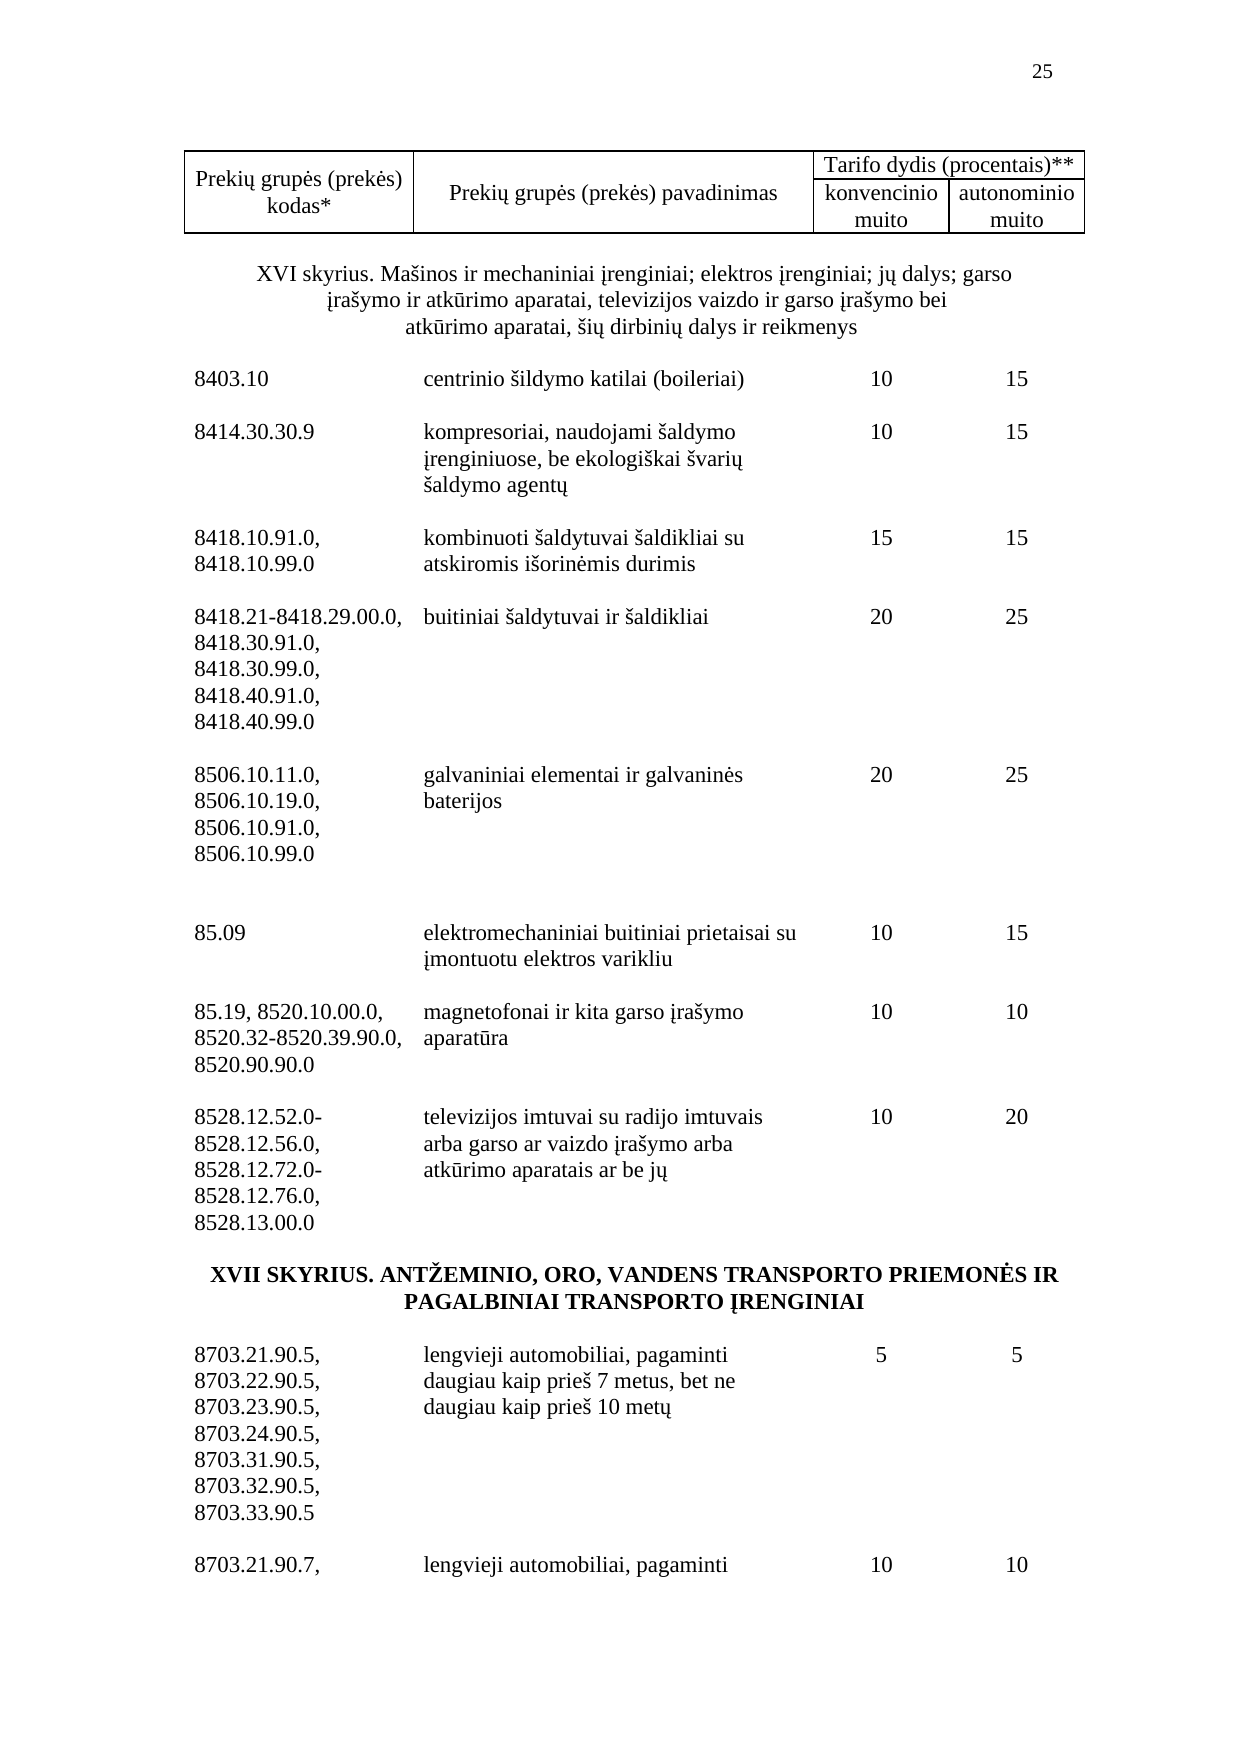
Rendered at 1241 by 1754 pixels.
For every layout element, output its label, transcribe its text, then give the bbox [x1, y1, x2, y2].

table_cell kombinuoti šaldytuvai šaldikliai su atskiromis išorinėmis durimis [414, 524, 813, 603]
table_cell magnetofonai ir kita garso įrašymo aparatūra [414, 998, 813, 1077]
table_cell 8703.21.90.7, [184, 1551, 413, 1578]
table_cell galvaniniai elementai ir galvaninės baterijos [414, 761, 813, 919]
table_cell XVII skyrius. Antžeminio, oro, vandens transporto priemonės ir pagalbiniai transporto įrenginiai [184, 1262, 1084, 1314]
table_cell XVI skyrius. Mašinos ir mechaniniai įrenginiai; elektros įrenginiai; jų dalys; garso įrašymo ir atkūrimo aparatai, televizijos vaizdo ir garso įrašymo bei atkūrimo aparatai, šių dirbinių dalys ir reikmenys [184, 260, 1084, 339]
table_cell 25 [949, 603, 1084, 761]
table_cell 10 [814, 366, 949, 418]
table_cell 20 [814, 603, 949, 761]
table_cell autonominio muito [950, 180, 1084, 232]
table_cell [184, 1077, 413, 1103]
table_cell konvencinio muito [814, 180, 948, 232]
table_cell 10 [814, 418, 949, 524]
table_cell 15 [949, 919, 1084, 998]
table_cell 85.19, 8520.10.00.0, 8520.32-8520.39.90.0, 8520.90.90.0 [184, 998, 413, 1077]
table_cell 10 [949, 1551, 1084, 1578]
table_cell 8414.30.30.9 [184, 418, 413, 524]
table_cell 8703.21.90.5, 8703.22.90.5, 8703.23.90.5, 8703.24.90.5, 8703.31.90.5, 8703.32.90.5, 8703.33.90.5 [184, 1341, 413, 1551]
table_cell 10 [814, 1551, 949, 1578]
table_cell centrinio šildymo katilai (boileriai) [414, 366, 813, 418]
table_cell [949, 339, 1084, 366]
table_cell 25 [949, 761, 1084, 919]
table_header Tarifo dydis (procentais)** [814, 152, 1084, 178]
table_cell [949, 1077, 1084, 1103]
table_cell elektromechaniniai buitiniai prietaisai su įmontuotu elektros varikliu [414, 919, 813, 998]
table_cell [184, 1314, 413, 1341]
table_cell 8418.21-8418.29.00.0, 8418.30.91.0, 8418.30.99.0, 8418.40.91.0, 8418.40.99.0 [184, 603, 413, 761]
table_cell buitiniai šaldytuvai ir šaldikliai [414, 603, 813, 761]
table_cell 5 [949, 1341, 1084, 1551]
table_cell televizijos imtuvai su radijo imtuvais arba garso ar vaizdo įrašymo arba atkūrimo aparatais ar be jų [414, 1104, 813, 1262]
table_cell lengvieji automobiliai, pagaminti [414, 1551, 813, 1578]
table_cell 8506.10.11.0, 8506.10.19.0, 8506.10.91.0, 8506.10.99.0 [184, 761, 413, 919]
table_cell 10 [814, 919, 949, 998]
table_cell 15 [814, 524, 949, 603]
table_cell [414, 234, 813, 260]
table_header Prekių grupės (prekės) kodas* [185, 152, 413, 232]
table_cell 20 [949, 1104, 1084, 1262]
table_cell [814, 339, 949, 366]
table_cell 8528.12.52.0-8528.12.56.0, 8528.12.72.0-8528.12.76.0, 8528.13.00.0 [184, 1104, 413, 1262]
table_cell 10 [949, 998, 1084, 1077]
table_cell [949, 1314, 1084, 1341]
table_cell [814, 1077, 949, 1103]
table_cell 15 [949, 418, 1084, 524]
table_cell [184, 339, 413, 366]
table_cell 20 [814, 761, 949, 919]
table_cell [949, 234, 1084, 260]
table_cell 8403.10 [184, 366, 413, 418]
table_cell 85.09 [184, 919, 413, 998]
table_cell 15 [949, 366, 1084, 418]
table_cell 5 [814, 1341, 949, 1551]
table_cell [414, 1314, 813, 1341]
table_cell 10 [814, 998, 949, 1077]
table_cell [414, 1077, 813, 1103]
table_cell [814, 234, 949, 260]
table_cell 10 [814, 1104, 949, 1262]
table_cell 8418.10.91.0, 8418.10.99.0 [184, 524, 413, 603]
table_cell [814, 1314, 949, 1341]
table_cell [184, 234, 413, 260]
table_cell lengvieji automobiliai, pagaminti daugiau kaip prieš 7 metus, bet ne daugiau kaip prieš 10 metų [414, 1341, 813, 1551]
table_cell kompresoriai, naudojami šaldymo įrenginiuose, be ekologiškai švarių šaldymo agentų [414, 418, 813, 524]
table_header Prekių grupės (prekės) pavadinimas [414, 152, 813, 232]
table_cell 15 [949, 524, 1084, 603]
table_cell [414, 339, 813, 366]
